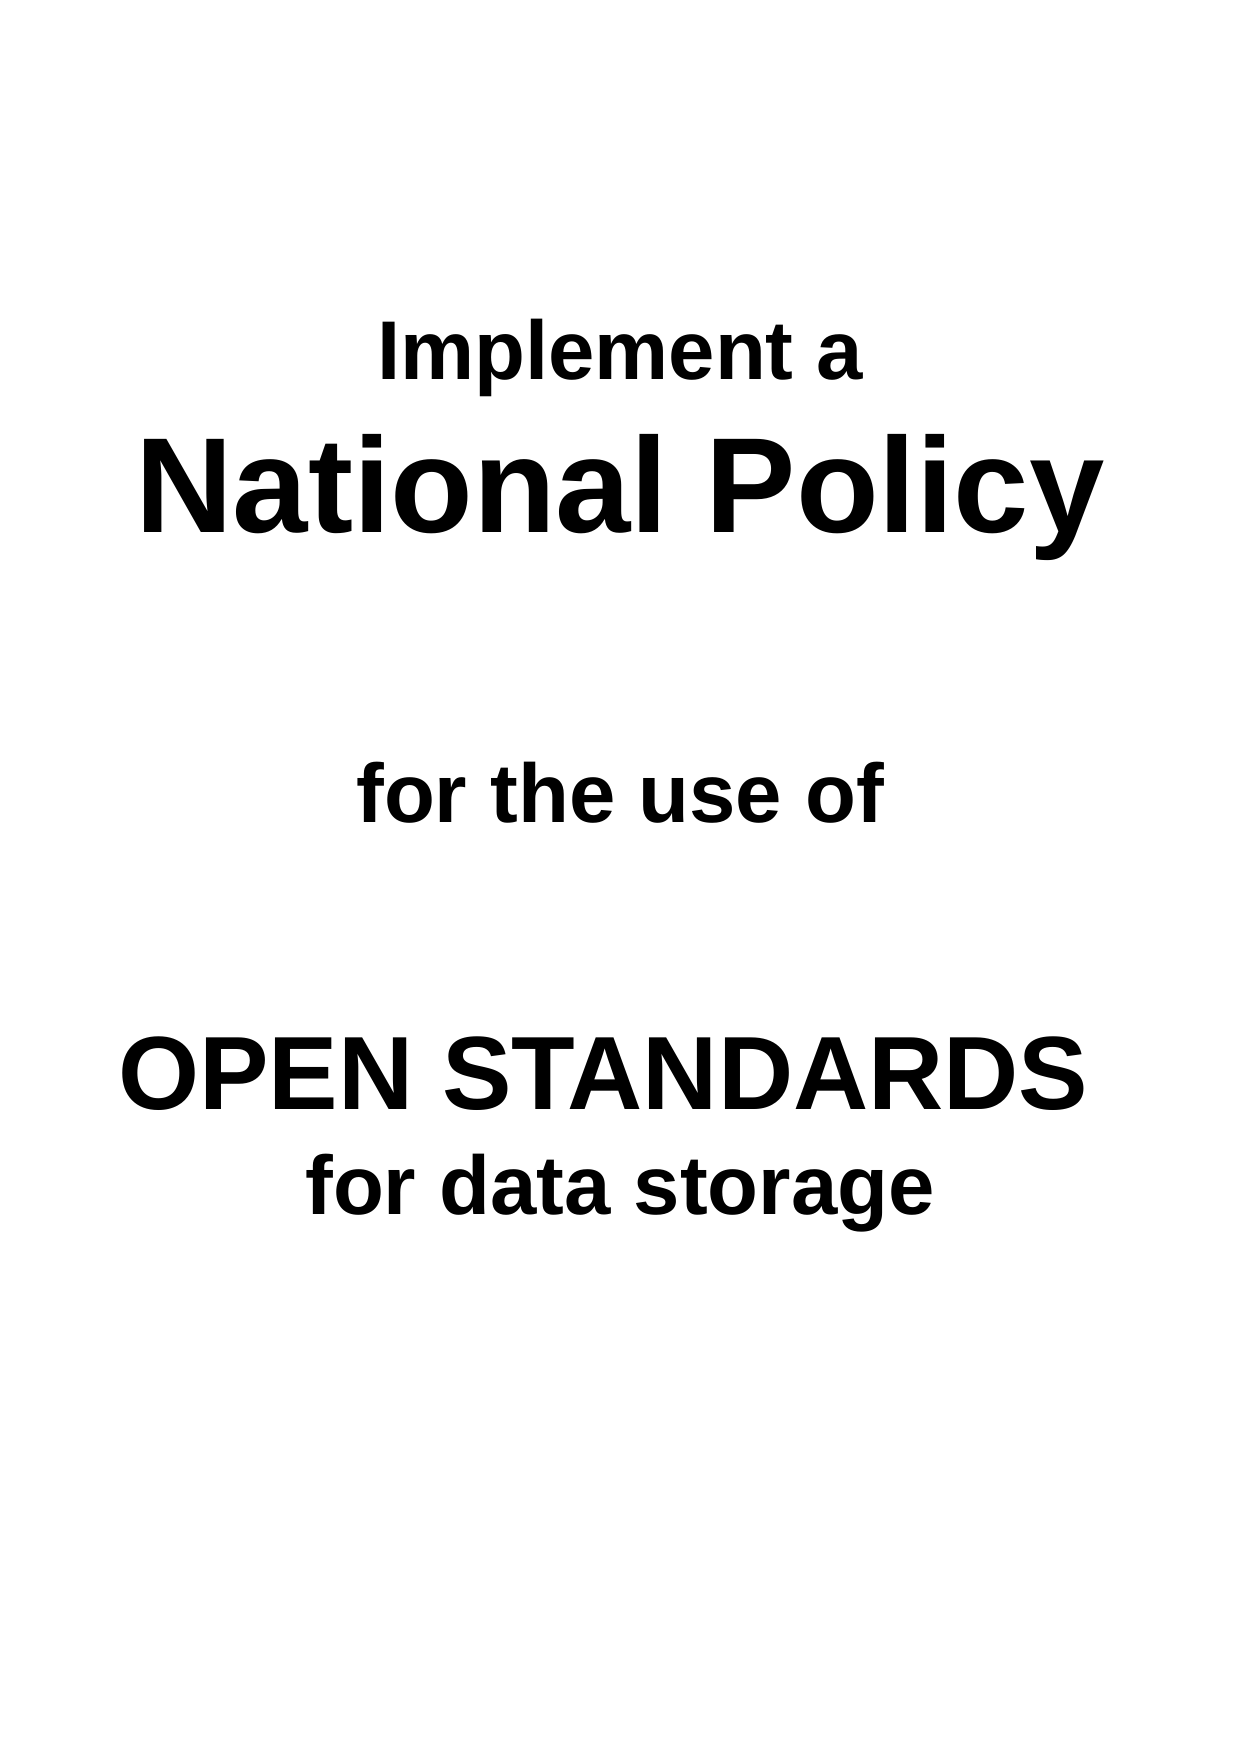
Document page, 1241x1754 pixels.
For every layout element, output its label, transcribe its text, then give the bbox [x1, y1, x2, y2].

text Implement a National Policy [118, 262, 1122, 561]
text for data storage [118, 1136, 1122, 1232]
text OPEN STANDARDS [118, 993, 1122, 1136]
text for the use of [118, 705, 1122, 849]
